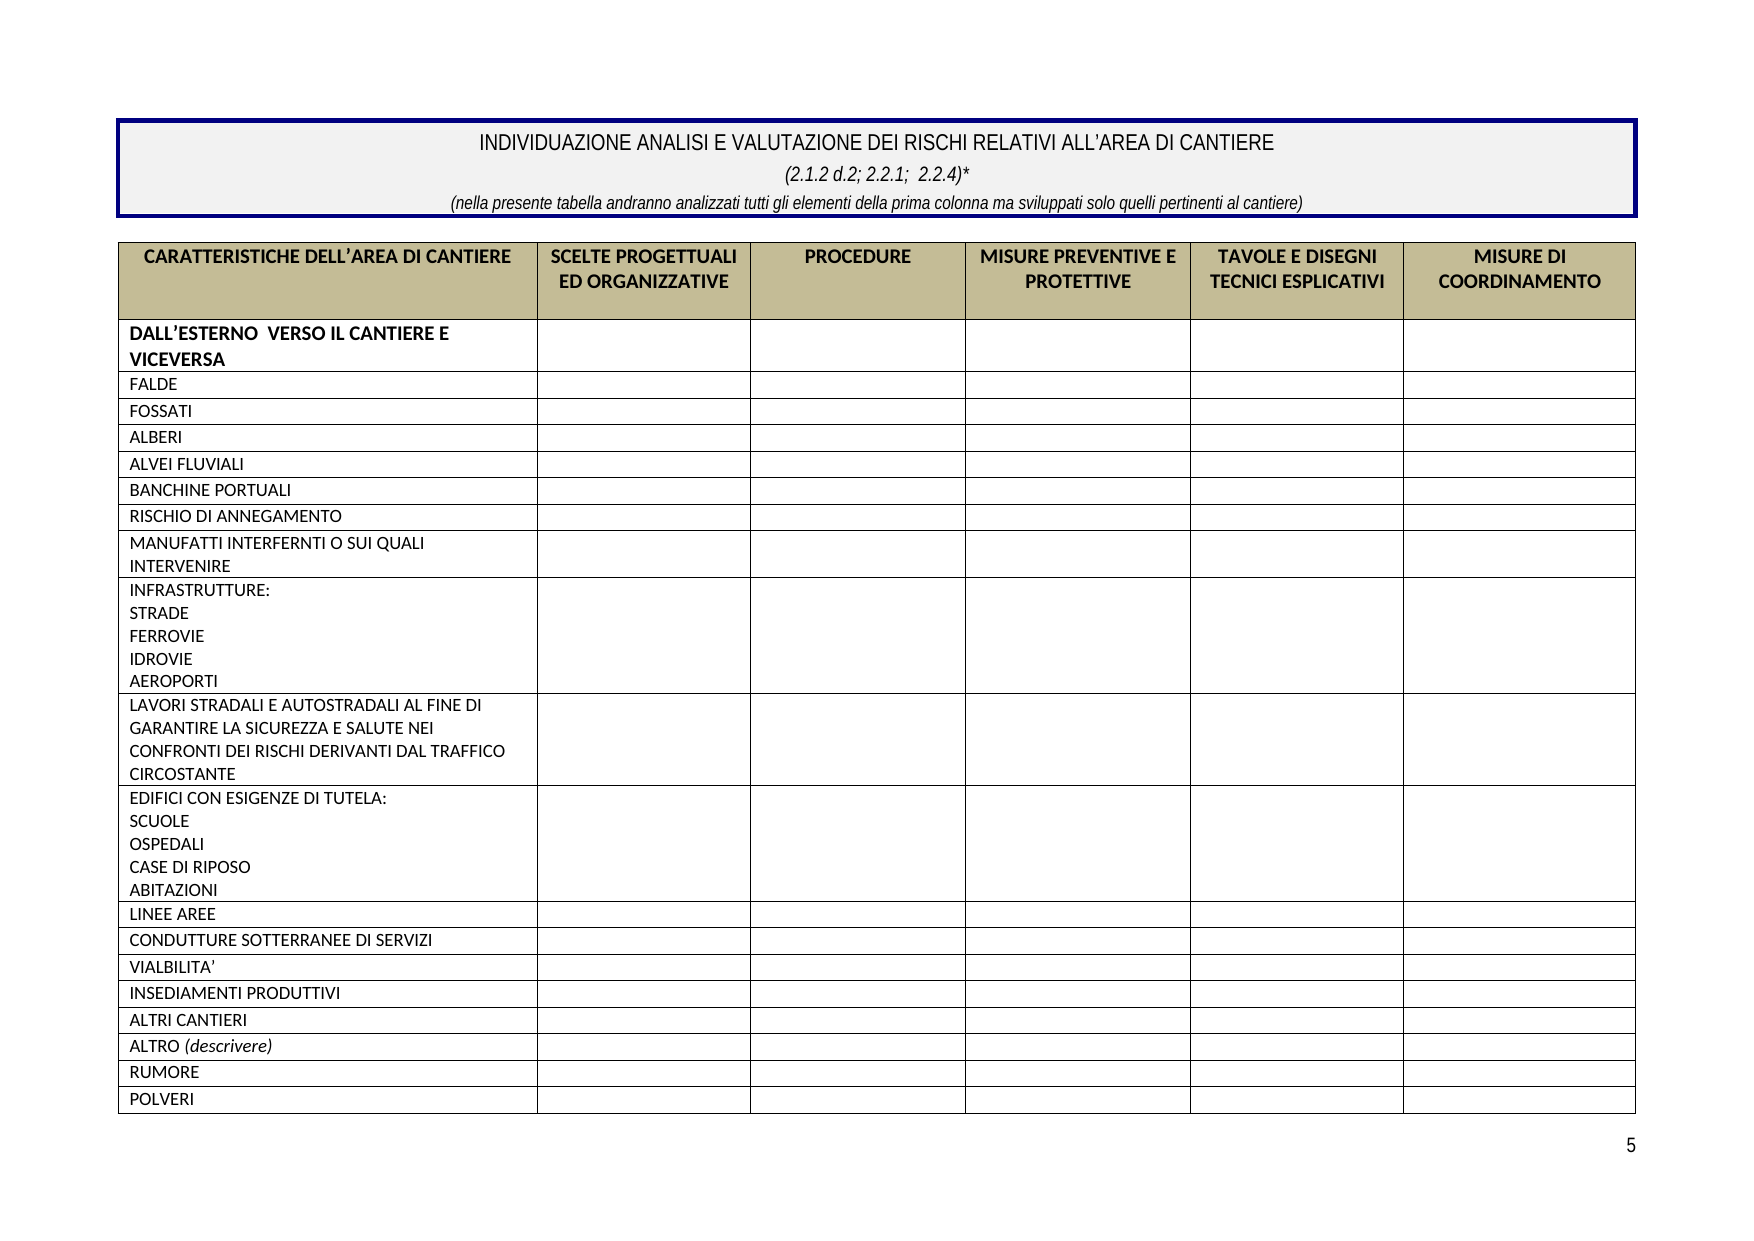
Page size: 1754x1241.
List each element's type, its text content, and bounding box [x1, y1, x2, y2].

table_cell ALTRI CANTIERI [119, 1008, 537, 1033]
table_cell [966, 786, 1190, 901]
table_cell [966, 372, 1190, 398]
table_cell [966, 902, 1190, 927]
table_cell [966, 425, 1190, 451]
table_cell [966, 694, 1190, 785]
table_cell [538, 955, 750, 980]
table_cell [1404, 452, 1635, 477]
table_cell [1191, 320, 1403, 371]
table_cell [966, 1034, 1190, 1059]
table_cell [966, 505, 1190, 530]
table_cell [966, 981, 1190, 1007]
table_cell [1404, 955, 1635, 980]
table_cell [1404, 320, 1635, 371]
table_cell [751, 320, 965, 371]
table_header PROCEDURE [751, 243, 965, 319]
table_cell [751, 955, 965, 980]
table_cell [1404, 531, 1635, 577]
table_cell [751, 531, 965, 577]
table_cell [1404, 425, 1635, 451]
table_cell [1404, 902, 1635, 927]
table_cell RUMORE [119, 1061, 537, 1086]
table_cell [966, 1087, 1190, 1112]
table_cell [538, 531, 750, 577]
table_cell [1191, 1061, 1403, 1086]
table_cell EDIFICI CON ESIGENZE DI TUTELA: SCUOLE OSPEDALI CASE DI RIPOSO ABITAZIONI [119, 786, 537, 901]
table_cell [538, 505, 750, 530]
table_cell ALVEI FLUVIALI [119, 452, 537, 477]
table_cell [538, 478, 750, 503]
table_cell POLVERI [119, 1087, 537, 1112]
table_cell [751, 786, 965, 901]
table_cell [1404, 505, 1635, 530]
table_cell [538, 372, 750, 398]
table_cell [1191, 955, 1403, 980]
table_cell [1191, 1034, 1403, 1059]
table_cell [751, 578, 965, 692]
table_cell [1191, 452, 1403, 477]
table_cell RISCHIO DI ANNEGAMENTO [119, 505, 537, 530]
table_header MISURE DI COORDINAMENTO [1404, 243, 1635, 319]
table_cell [538, 981, 750, 1007]
table_cell [1191, 399, 1403, 424]
table_cell [1404, 478, 1635, 503]
table_cell [538, 1061, 750, 1086]
table_cell [751, 981, 965, 1007]
table_cell [538, 928, 750, 954]
table_cell [538, 694, 750, 785]
table_cell [1404, 694, 1635, 785]
table_cell [1191, 694, 1403, 785]
table_cell [1191, 1008, 1403, 1033]
table_cell [751, 372, 965, 398]
table_cell [1191, 478, 1403, 503]
table_cell [1191, 425, 1403, 451]
table_cell MANUFATTI INTERFERNTI O SUI QUALI INTERVENIRE [119, 531, 537, 577]
table_cell [1404, 1034, 1635, 1059]
table_header TAVOLE E DISEGNI TECNICI ESPLICATIVI [1191, 243, 1403, 319]
table_cell CONDUTTURE SOTTERRANEE DI SERVIZI [119, 928, 537, 954]
table_cell [538, 786, 750, 901]
table_cell [1404, 1008, 1635, 1033]
table_cell [1191, 372, 1403, 398]
table_cell [751, 1034, 965, 1059]
table_cell [1404, 372, 1635, 398]
table_cell [538, 320, 750, 371]
table_cell [966, 478, 1190, 503]
table_cell [1404, 399, 1635, 424]
table_cell [1191, 981, 1403, 1007]
table_cell [966, 955, 1190, 980]
table_cell FALDE [119, 372, 537, 398]
table_cell ALTRO (descrivere) [119, 1034, 537, 1059]
table_cell [1404, 578, 1635, 692]
table_cell VIALBILITA’ [119, 955, 537, 980]
table_cell [538, 902, 750, 927]
table_cell LAVORI STRADALI E AUTOSTRADALI AL FINE DI GARANTIRE LA SICUREZZA E SALUTE NEI CONFRONTI DEI RISCHI DERIVANTI DAL TRAFFICO CIRCOSTANTE [119, 694, 537, 785]
table_cell [538, 1087, 750, 1112]
table_cell [1191, 505, 1403, 530]
table_cell LINEE AREE [119, 902, 537, 927]
table_cell INFRASTRUTTURE: STRADE FERROVIE IDROVIE AEROPORTI [119, 578, 537, 692]
table_cell [966, 531, 1190, 577]
table_cell [966, 928, 1190, 954]
table_cell [1191, 578, 1403, 692]
table_cell [751, 928, 965, 954]
table_cell [1191, 928, 1403, 954]
table_header SCELTE PROGETTUALI ED ORGANIZZATIVE [538, 243, 750, 319]
table_cell [1191, 531, 1403, 577]
table_cell [538, 1034, 750, 1059]
table_cell [751, 1087, 965, 1112]
table_cell [538, 399, 750, 424]
table_cell [751, 902, 965, 927]
table_cell [751, 1008, 965, 1033]
table_cell [1191, 902, 1403, 927]
table_cell [1404, 1061, 1635, 1086]
table_cell [751, 452, 965, 477]
table_cell [751, 399, 965, 424]
table_cell [1191, 786, 1403, 901]
table_cell FOSSATI [119, 399, 537, 424]
table_cell DALL’ESTERNO VERSO IL CANTIERE E VICEVERSA [119, 320, 537, 371]
table_header CARATTERISTICHE DELL’AREA DI CANTIERE [119, 243, 537, 319]
table_cell [538, 425, 750, 451]
table_cell [966, 399, 1190, 424]
table_cell [538, 578, 750, 692]
table_cell [1404, 786, 1635, 901]
table_header MISURE PREVENTIVE E PROTETTIVE [966, 243, 1190, 319]
table_cell [751, 505, 965, 530]
table_cell [1404, 1087, 1635, 1112]
table_cell [966, 320, 1190, 371]
table_cell [751, 694, 965, 785]
table_header INDIVIDUAZIONE ANALISI E VALUTAZIONE DEI RISCHI RELATIVI ALL’AREA DI CANTIERE (2.1.2 d.2; 2.2.1; 2.2.4)* (nella presente tabella andranno analizzati tutti gli elementi della prima colonna ma sviluppati solo quelli pertinenti al cantiere) [120, 123, 1633, 213]
table_cell [1191, 1087, 1403, 1112]
table_cell [1404, 981, 1635, 1007]
table_cell [966, 452, 1190, 477]
table_cell [538, 1008, 750, 1033]
table_cell [966, 1061, 1190, 1086]
table_cell [751, 425, 965, 451]
table_cell INSEDIAMENTI PRODUTTIVI [119, 981, 537, 1007]
table_cell ALBERI [119, 425, 537, 451]
table_cell [1404, 928, 1635, 954]
table_cell [966, 578, 1190, 692]
table_cell [751, 478, 965, 503]
table_cell [751, 1061, 965, 1086]
table_cell [966, 1008, 1190, 1033]
table_cell BANCHINE PORTUALI [119, 478, 537, 503]
table_cell [538, 452, 750, 477]
